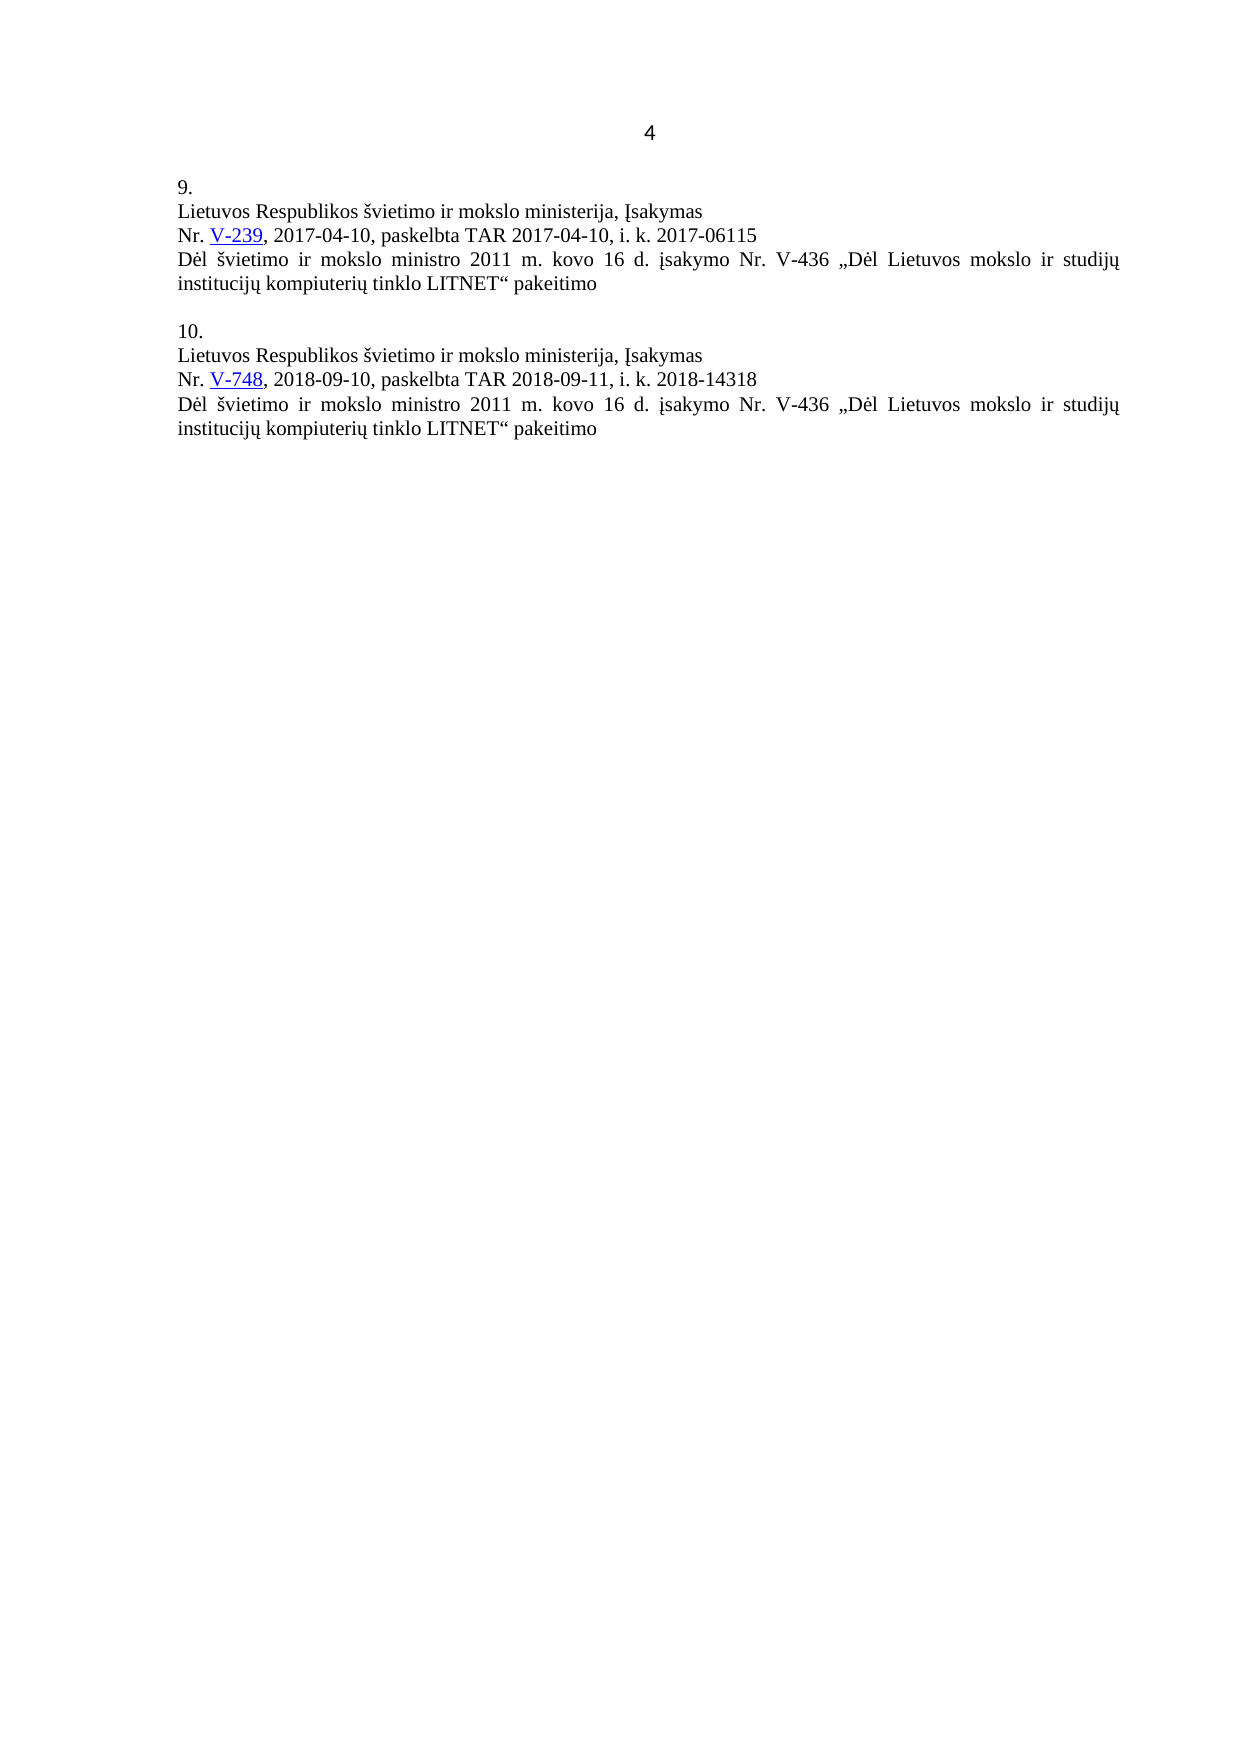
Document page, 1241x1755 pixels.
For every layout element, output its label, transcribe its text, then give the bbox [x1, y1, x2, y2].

text Nr. V-748, 2018-09-10, paskelbta TAR 2018-09-11, i. k. 2018-14318 [177, 367, 1122, 391]
text Lietuvos Respublikos švietimo ir mokslo ministerija, Įsakymas [177, 199, 1122, 223]
text Dėl švietimo ir mokslo ministro 2011 m. kovo 16 d. įsakymo Nr. V-436 „Dėl Lietuvos mokslo ir studijų institucijų kompiuterių tinklo LITNET“ pakeitimo [177, 247, 1122, 295]
text Nr. V-239, 2017-04-10, paskelbta TAR 2017-04-10, i. k. 2017-06115 [177, 223, 1122, 247]
text 9. [177, 175, 1122, 199]
text Lietuvos Respublikos švietimo ir mokslo ministerija, Įsakymas [177, 343, 1122, 367]
text 10. [177, 319, 1122, 343]
text Dėl švietimo ir mokslo ministro 2011 m. kovo 16 d. įsakymo Nr. V-436 „Dėl Lietuvos mokslo ir studijų institucijų kompiuterių tinklo LITNET“ pakeitimo [177, 391, 1122, 439]
